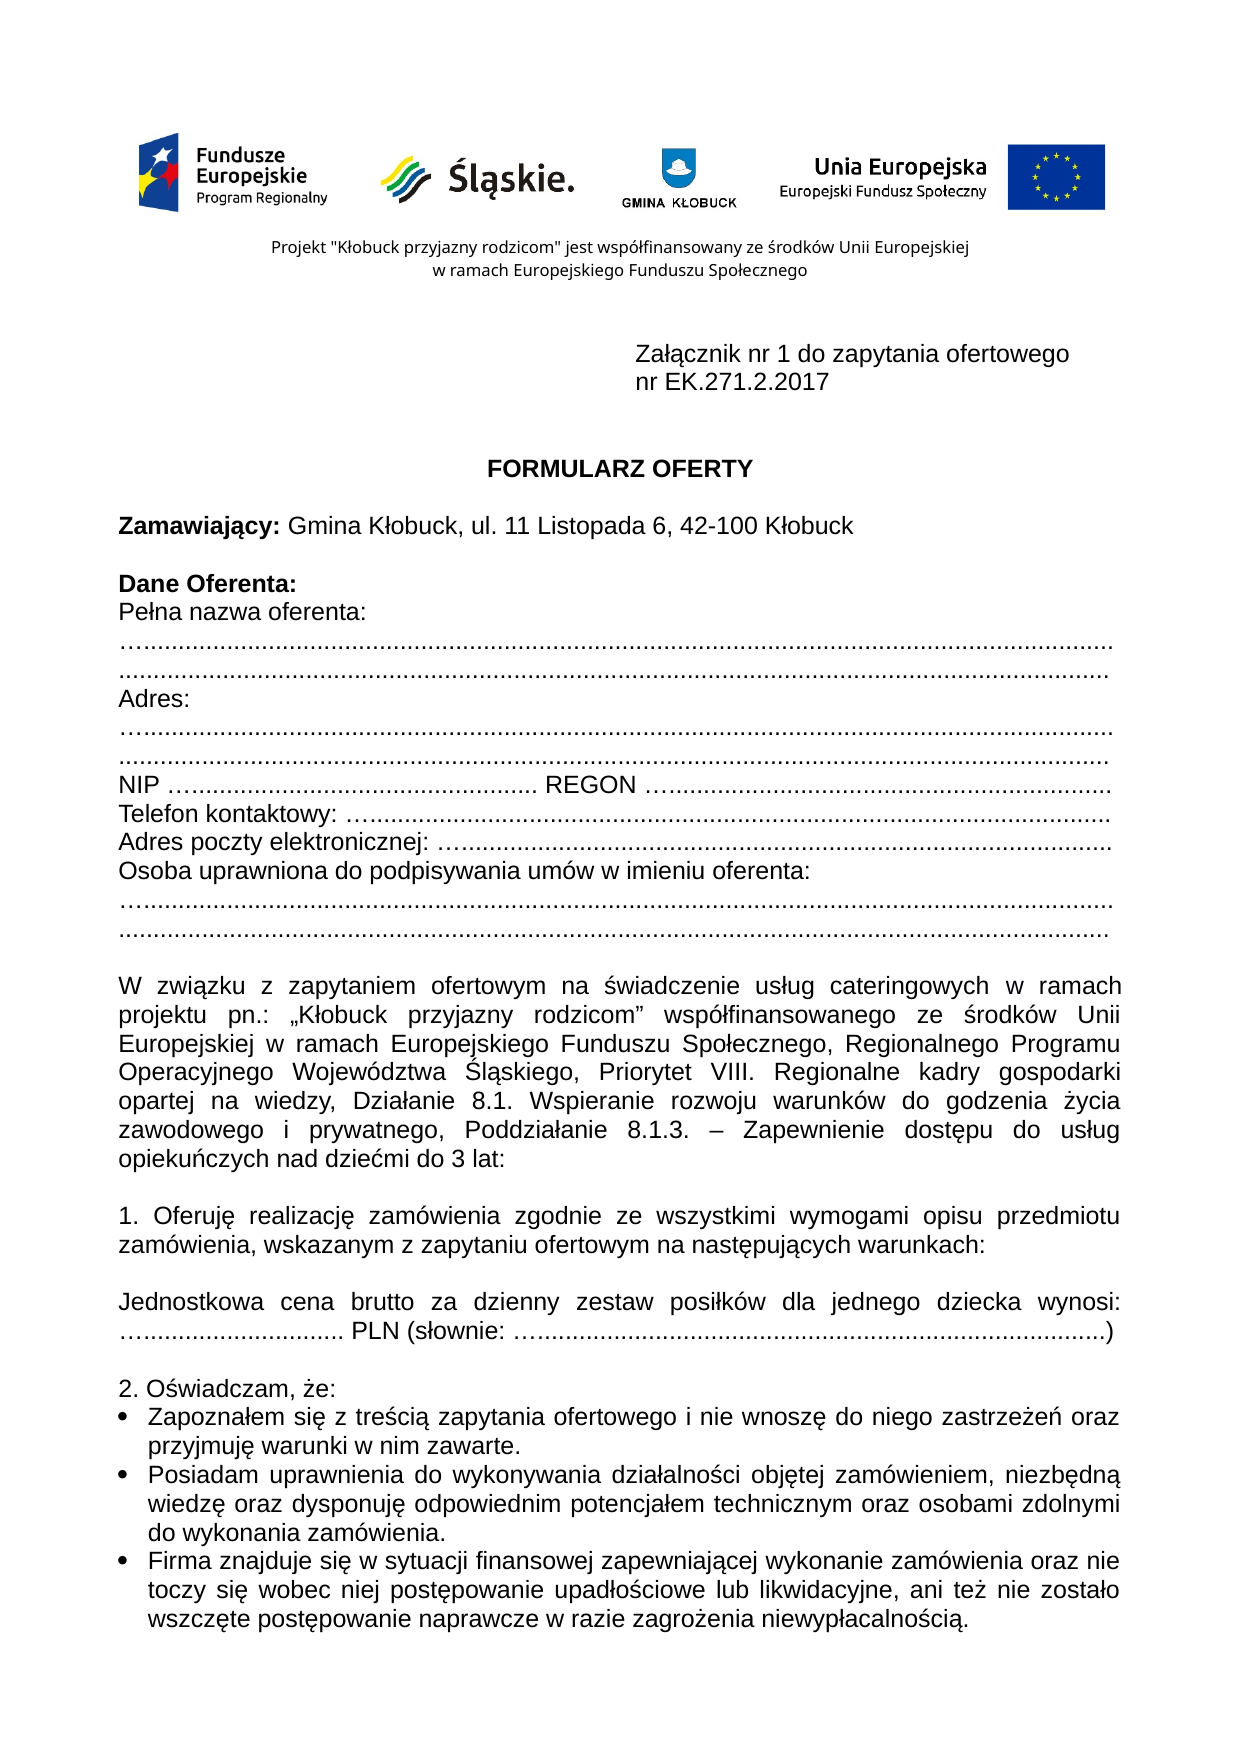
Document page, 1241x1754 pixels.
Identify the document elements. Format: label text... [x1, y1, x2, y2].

text Załącznik nr 1 do zapytania ofertowego [118, 339, 1122, 367]
list Zapoznałem się z treścią zapytania ofertowego i nie wnoszę do niego zastrzeżeń oraz przyjmuję warunki w nim zawarte. [118, 1402, 1122, 1460]
text …........................................................................................................................................................................................................................................................................................... [118, 885, 1122, 942]
text 1. Oferuję realizację zamówienia zgodnie ze wszystkimi wymogami opisu przedmiotu zamówienia, wskazanym z zapytaniu ofertowym na następujących warunkach: [118, 1201, 1122, 1259]
text Telefon kontaktowy: …........................................................................................................... [118, 799, 1122, 827]
text Jednostkowa cena brutto za dzienny zestaw posiłków dla jednego dziecka wynosi: …............................. PLN (słownie: …..................................................................................) [118, 1287, 1122, 1345]
text FORMULARZ OFERTY [118, 454, 1122, 482]
text w ramach Europejskiego Funduszu Społecznego [118, 258, 1122, 281]
text nr EK.271.2.2017 [118, 367, 1122, 396]
picture [118, 118, 1122, 236]
text Pełna nazwa oferenta: …........................................................................................................................................................................................................................................................................................... [118, 597, 1122, 684]
text …........................................................................................................................................................................................................................................................................................... [118, 712, 1122, 770]
text Adres: [118, 684, 1122, 712]
text Osoba uprawniona do podpisywania umów w imieniu oferenta: [118, 856, 1122, 885]
text Zamawiający: Gmina Kłobuck, ul. 11 Listopada 6, 42-100 Kłobuck [118, 511, 1122, 540]
text Dane Oferenta: [118, 569, 1122, 597]
text Adres poczty elektronicznej: ….............................................................................................. [118, 827, 1122, 856]
list Firma znajduje się w sytuacji finansowej zapewniającej wykonanie zamówienia oraz nie toczy się wobec niej postępowanie upadłościowe lub likwidacyjne, ani też nie zostało wszczęte postępowanie naprawcze w razie zagrożenia niewypłacalnością. [118, 1546, 1122, 1633]
list Posiadam uprawnienia do wykonywania działalności objętej zamówieniem, niezbędną wiedzę oraz dysponuję odpowiednim potencjałem technicznym oraz osobami zdolnymi do wykonania zamówienia. [118, 1460, 1122, 1546]
text NIP ….................................................. REGON …................................................................ [118, 770, 1122, 799]
text 2. Oświadczam, że: [118, 1374, 1122, 1402]
text Projekt "Kłobuck przyjazny rodzicom" jest współfinansowany ze środków Unii Europejskiej [118, 236, 1122, 258]
text W związku z zapytaniem ofertowym na świadczenie usług cateringowych w ramach projektu pn.: „Kłobuck przyjazny rodzicom” współfinansowanego ze środków Unii Europejskiej w ramach Europejskiego Funduszu Społecznego, Regionalnego Programu Operacyjnego Województwa Śląskiego, Priorytet VIII. Regionalne kadry gospodarki opartej na wiedzy, Działanie 8.1. Wspieranie rozwoju warunków do godzenia życia zawodowego i prywatnego, Poddziałanie 8.1.3. – Zapewnienie dostępu do usług opiekuńczych nad dziećmi do 3 lat: [118, 971, 1122, 1172]
